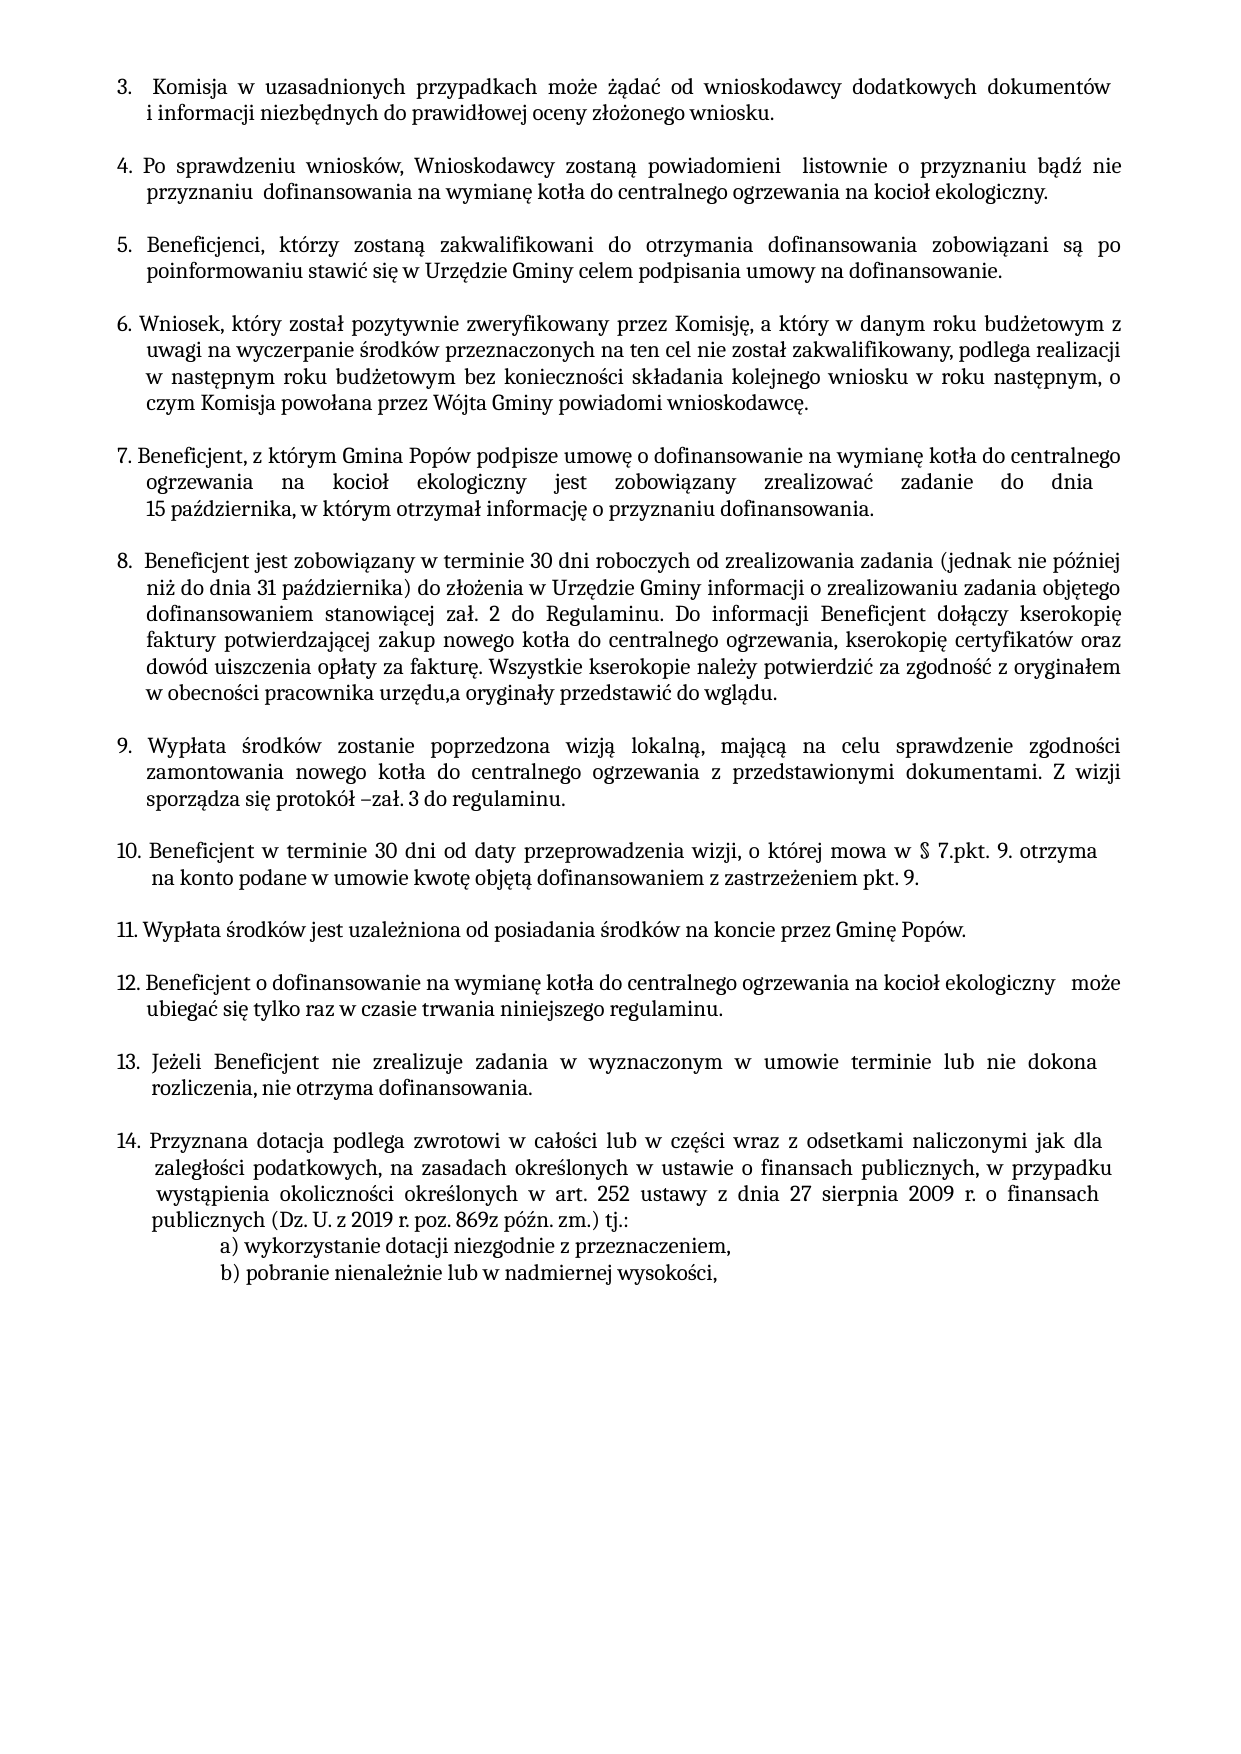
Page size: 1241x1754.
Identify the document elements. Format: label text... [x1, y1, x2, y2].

text 3. Komisja w uzasadnionych przypadkach może żądać od wnioskodawcy dodatkowych dokumentów i informacji niezbędnych do prawidłowej oceny złożonego wniosku. [117, 74, 1122, 126]
text 9. Wypłata środków zostanie poprzedzona wizją lokalną, mającą na celu sprawdzenie zgodności zamontowania nowego kotła do centralnego ogrzewania z przedstawionymi dokumentami. Z wizji sporządza się protokół –zał. 3 do regulaminu. [117, 733, 1122, 812]
text 12. Beneficjent o dofinansowanie na wymianę kotła do centralnego ogrzewania na kocioł ekologiczny może ubiegać się tylko raz w czasie trwania niniejszego regulaminu. [117, 970, 1122, 1022]
text 10. Beneficjent w terminie 30 dni od daty przeprowadzenia wizji, o której mowa w § 7.pkt. 9. otrzyma na konto podane w umowie kwotę objętą dofinansowaniem z zastrzeżeniem pkt. 9. [117, 838, 1122, 891]
text 4. Po sprawdzeniu wniosków, Wnioskodawcy zostaną powiadomieni listownie o przyznaniu bądź nie przyznaniu dofinansowania na wymianę kotła do centralnego ogrzewania na kocioł ekologiczny. [117, 153, 1122, 206]
text 7. Beneficjent, z którym Gmina Popów podpisze umowę o dofinansowanie na wymianę kotła do centralnego ogrzewania na kocioł ekologiczny jest zobowiązany zrealizować zadanie do dnia 15 października, w którym otrzymał informację o przyznaniu dofinansowania. [117, 443, 1122, 522]
text 5. Beneficjenci, którzy zostaną zakwalifikowani do otrzymania dofinansowania zobowiązani są po poinformowaniu stawić się w Urzędzie Gminy celem podpisania umowy na dofinansowanie. [117, 232, 1122, 284]
text 6. Wniosek, który został pozytywnie zweryfikowany przez Komisję, a który w danym roku budżetowym z uwagi na wyczerpanie środków przeznaczonych na ten cel nie został zakwalifikowany, podlega realizacji w następnym roku budżetowym bez konieczności składania kolejnego wniosku w roku następnym, o czym Komisja powołana przez Wójta Gminy powiadomi wnioskodawcę. [117, 311, 1122, 416]
text a) wykorzystanie dotacji niezgodnie z przeznaczeniem, [117, 1233, 1122, 1260]
text 14. Przyznana dotacja podlega zwrotowi w całości lub w części wraz z odsetkami naliczonymi jak dla zaległości podatkowych, na zasadach określonych w ustawie o finansach publicznych, w przypadku wystąpienia okoliczności określonych w art. 252 ustawy z dnia 27 sierpnia 2009 r. o finansach publicznych (Dz. U. z 2019 r. poz. 869z późn. zm.) tj.: [117, 1128, 1122, 1233]
text 8. Beneficjent jest zobowiązany w terminie 30 dni roboczych od zrealizowania zadania (jednak nie później niż do dnia 31 października) do złożenia w Urzędzie Gminy informacji o zrealizowaniu zadania objętego dofinansowaniem stanowiącej zał. 2 do Regulaminu. Do informacji Beneficjent dołączy kserokopię faktury potwierdzającej zakup nowego kotła do centralnego ogrzewania, kserokopię certyfikatów oraz dowód uiszczenia opłaty za fakturę. Wszystkie kserokopie należy potwierdzić za zgodność z oryginałem w obecności pracownika urzędu,a oryginały przedstawić do wglądu. [117, 548, 1122, 706]
text 13. Jeżeli Beneficjent nie zrealizuje zadania w wyznaczonym w umowie terminie lub nie dokona rozliczenia, nie otrzyma dofinansowania. [117, 1049, 1122, 1102]
text 11. Wypłata środków jest uzależniona od posiadania środków na koncie przez Gminę Popów. [117, 917, 1122, 943]
text b) pobranie nienależnie lub w nadmiernej wysokości, [117, 1260, 1122, 1286]
